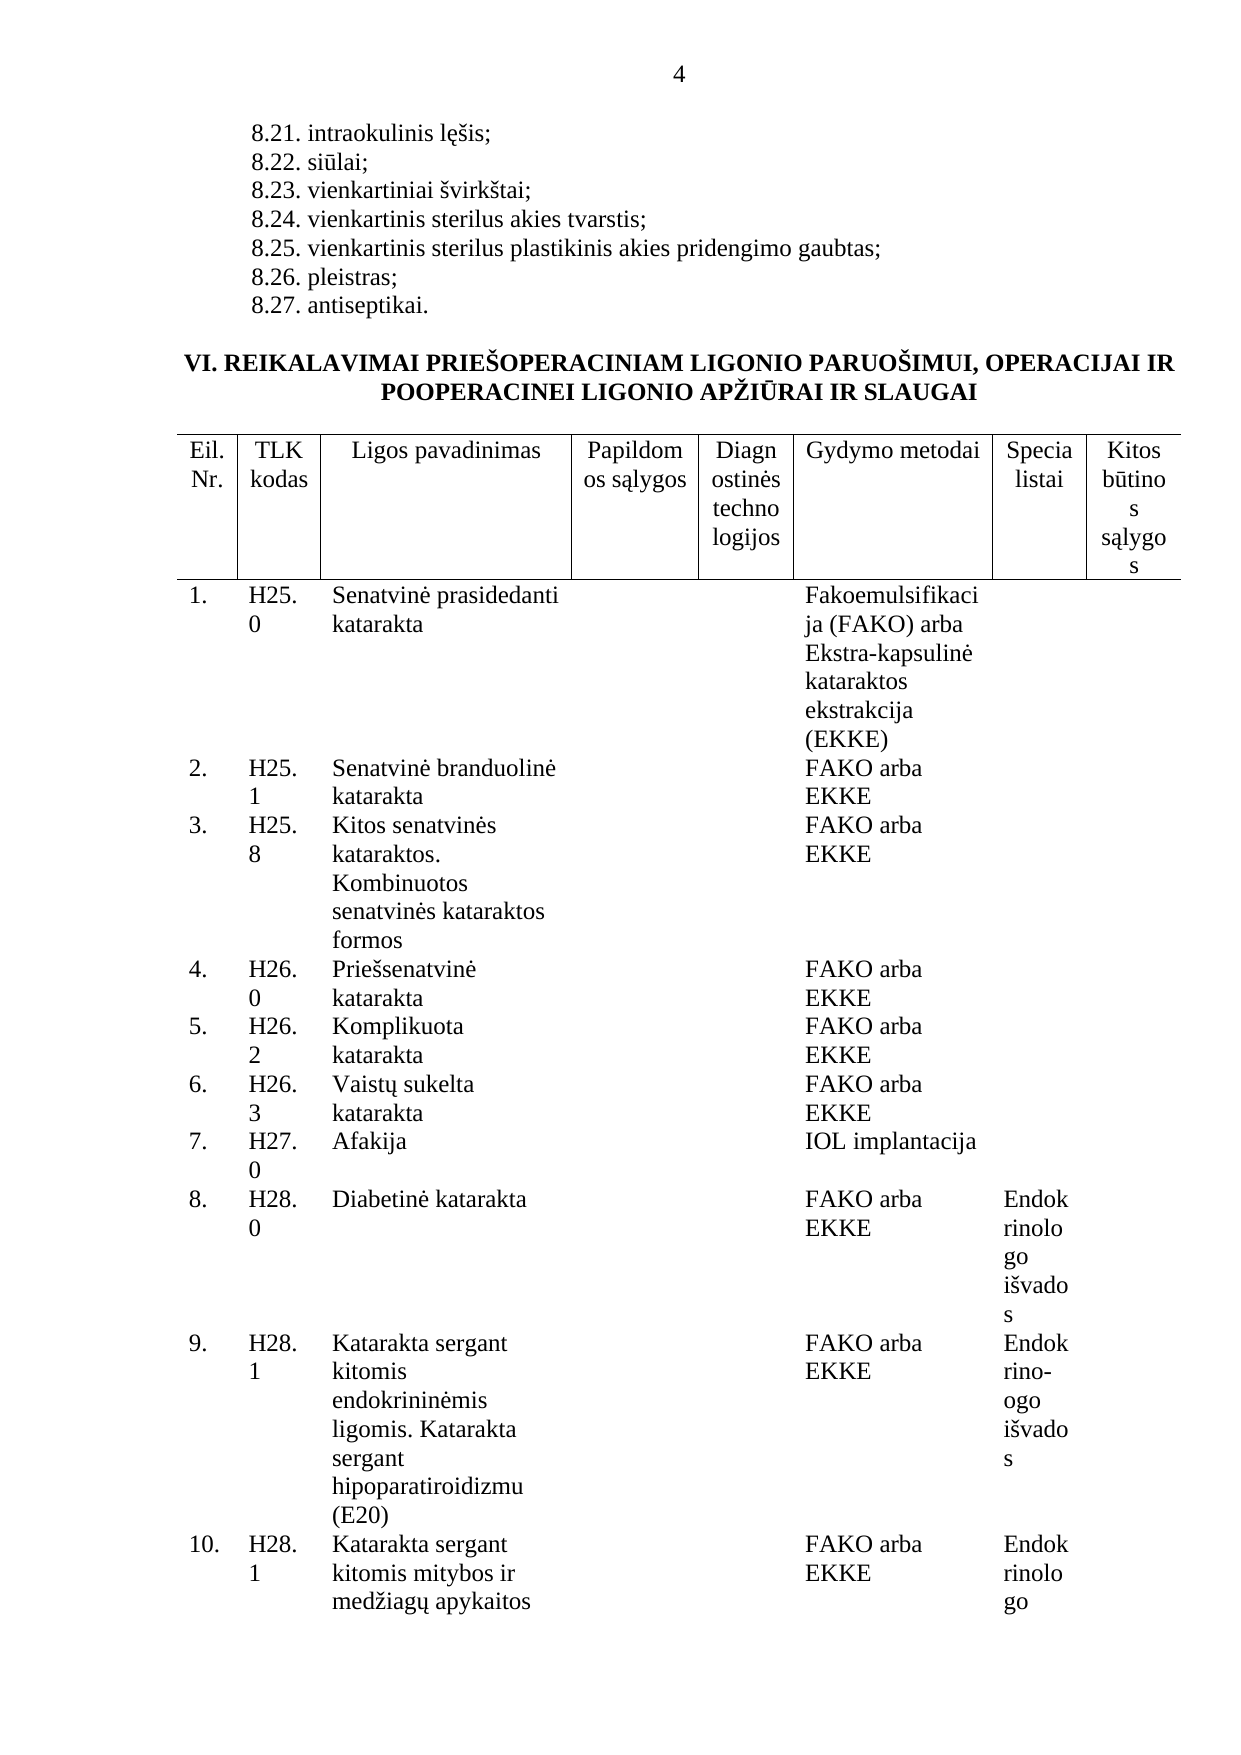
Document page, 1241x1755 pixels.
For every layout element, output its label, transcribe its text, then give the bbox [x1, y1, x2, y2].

table_cell [1087, 1011, 1176, 1069]
table_cell [1087, 1184, 1176, 1328]
table_cell [698, 1328, 794, 1529]
table_cell 7. [177, 1126, 237, 1184]
table_cell [698, 1069, 794, 1126]
table_cell [572, 1328, 698, 1529]
table_cell [698, 868, 794, 954]
table_cell [992, 753, 1087, 810]
text 8.22. siūlai; [177, 147, 1181, 176]
table_cell [698, 580, 794, 753]
text 8.27. antiseptikai. [177, 291, 1181, 319]
table_cell [1176, 868, 1181, 954]
table_cell 1. [177, 580, 237, 753]
text 8.24. vienkartinis sterilus akies tvarstis; [177, 204, 1181, 233]
table_cell Afakija [321, 1126, 572, 1184]
table_cell [1176, 580, 1181, 753]
table_cell Katarakta sergant kitomis endokrininėmis ligomis. Katarakta sergant hipoparatiroidizmu (E20) [321, 1328, 572, 1529]
table_cell 8. [177, 1184, 237, 1328]
table_cell Kitos senatvinės kataraktos. [321, 810, 572, 868]
table_cell [1176, 954, 1181, 1011]
table_cell [572, 1069, 698, 1126]
table_cell Komplikuota katarakta [321, 1011, 572, 1069]
table_cell [992, 580, 1087, 753]
text 8.26. pleistras; [177, 262, 1181, 291]
table_cell Kombinuotos senatvinės kataraktos formos [321, 868, 572, 954]
table_cell FAKO arba EKKE [794, 1069, 992, 1126]
table_cell [572, 1011, 698, 1069]
table_cell 10. [177, 1529, 237, 1615]
table_cell [992, 1126, 1087, 1184]
table_cell Vaistų sukelta katarakta [321, 1069, 572, 1126]
table_header Ligos pavadinimas [321, 435, 571, 579]
table_cell [992, 1011, 1087, 1069]
table_cell [1087, 753, 1176, 810]
table_cell [698, 1011, 794, 1069]
table_cell [1087, 868, 1176, 954]
table_cell 5. [177, 1011, 237, 1069]
table_cell [1176, 1011, 1181, 1069]
table_cell H28.0 [237, 1184, 321, 1328]
table_cell [1087, 954, 1176, 1011]
table_cell FAKO arba EKKE [794, 1529, 992, 1615]
table_cell [572, 810, 698, 868]
table_cell H28.1 [237, 1529, 321, 1615]
table_cell FAKO arba EKKE [794, 1184, 992, 1328]
table_cell FAKO arba EKKE [794, 954, 992, 1011]
table_cell [1176, 1529, 1181, 1615]
table_cell Fakoemulsifikacija (FAKO) arba Ekstra-kapsulinė kataraktos ekstrakcija (EKKE) [794, 580, 992, 753]
table_cell 4. [177, 954, 237, 1011]
table_header Gydymo metodai [794, 435, 992, 579]
table_cell [572, 1184, 698, 1328]
table_cell [1176, 1069, 1181, 1126]
table_cell H28.1 [237, 1328, 321, 1529]
table_cell [572, 1126, 698, 1184]
table_cell H26.2 [237, 1011, 321, 1069]
table_cell 6. [177, 1069, 237, 1126]
table_cell H25.0 [237, 580, 321, 753]
table_cell 2. [177, 753, 237, 810]
table_cell [1087, 1126, 1176, 1184]
table_cell H25.1 [237, 753, 321, 810]
table_cell [1176, 1126, 1181, 1184]
table_cell H25.8 [237, 810, 321, 868]
table_cell [992, 868, 1087, 954]
table_header TLK kodas [238, 435, 320, 579]
table_cell [698, 810, 794, 868]
table_cell [1176, 1328, 1181, 1529]
table_cell Senatvinė branduolinė katarakta [321, 753, 572, 810]
table_cell Endokrinologo išvados [992, 1184, 1087, 1328]
table_cell [992, 954, 1087, 1011]
table_cell [794, 868, 992, 954]
table_header Eil. Nr. [177, 435, 237, 579]
text 8.23. vienkartiniai švirkštai; [177, 176, 1181, 204]
table_cell IOL implantacija [794, 1126, 992, 1184]
table_header Kitos būtinos sąlygos [1087, 435, 1181, 579]
table_cell [1087, 1069, 1176, 1126]
text 8.25. vienkartinis sterilus plastikinis akies pridengimo gaubtas; [177, 233, 1181, 262]
table_cell [698, 954, 794, 1011]
table_header Specialistai [993, 435, 1086, 579]
table_cell [572, 954, 698, 1011]
table_cell H26.3 [237, 1069, 321, 1126]
table_cell FAKO arba EKKE [794, 810, 992, 868]
table_cell [572, 753, 698, 810]
table_cell 9. [177, 1328, 237, 1529]
table_cell [1087, 1529, 1176, 1615]
table_header Diagnostinės technologijos [699, 435, 793, 579]
table_cell Diabetinė katarakta [321, 1184, 572, 1328]
table_cell FAKO arba EKKE [794, 1011, 992, 1069]
table_cell H27.0 [237, 1126, 321, 1184]
table_header Papildomos sąlygos [572, 435, 698, 579]
table_cell Priešsenatvinė katarakta [321, 954, 572, 1011]
table_cell Endokrinologo [992, 1529, 1087, 1615]
text 8.21. intraokulinis lęšis; [177, 118, 1181, 147]
table_cell [992, 1069, 1087, 1126]
table_cell [1176, 1184, 1181, 1328]
table_cell [698, 1126, 794, 1184]
table_cell Endokrino-ogo išvados [992, 1328, 1087, 1529]
table_cell 3. [177, 810, 237, 868]
table_cell [698, 1529, 794, 1615]
table_cell [1176, 753, 1181, 810]
table_cell [698, 753, 794, 810]
table_cell [1176, 810, 1181, 868]
table_cell [177, 868, 237, 954]
table_cell [237, 868, 321, 954]
table_cell [572, 1529, 698, 1615]
table_cell H26.0 [237, 954, 321, 1011]
table_cell Senatvinė prasidedanti katarakta [321, 580, 572, 753]
table_cell FAKO arba EKKE [794, 753, 992, 810]
table_cell [1087, 810, 1176, 868]
text VI. REIKALAVIMAI PRIEŠOPERACINIAM LIGONIO PARUOŠIMUI, OPERACIJAI IR POOPERACINEI LIGONIO APŽIŪRAI IR SLAUGAI [177, 348, 1181, 406]
table_cell [1087, 580, 1176, 753]
table_cell [572, 580, 698, 753]
table_cell [572, 868, 698, 954]
table_cell FAKO arba EKKE [794, 1328, 992, 1529]
table_cell [992, 810, 1087, 868]
table_cell [698, 1184, 794, 1328]
table_cell Katarakta sergant kitomis mitybos ir medžiagų apykaitos [321, 1529, 572, 1615]
table_cell [1087, 1328, 1176, 1529]
